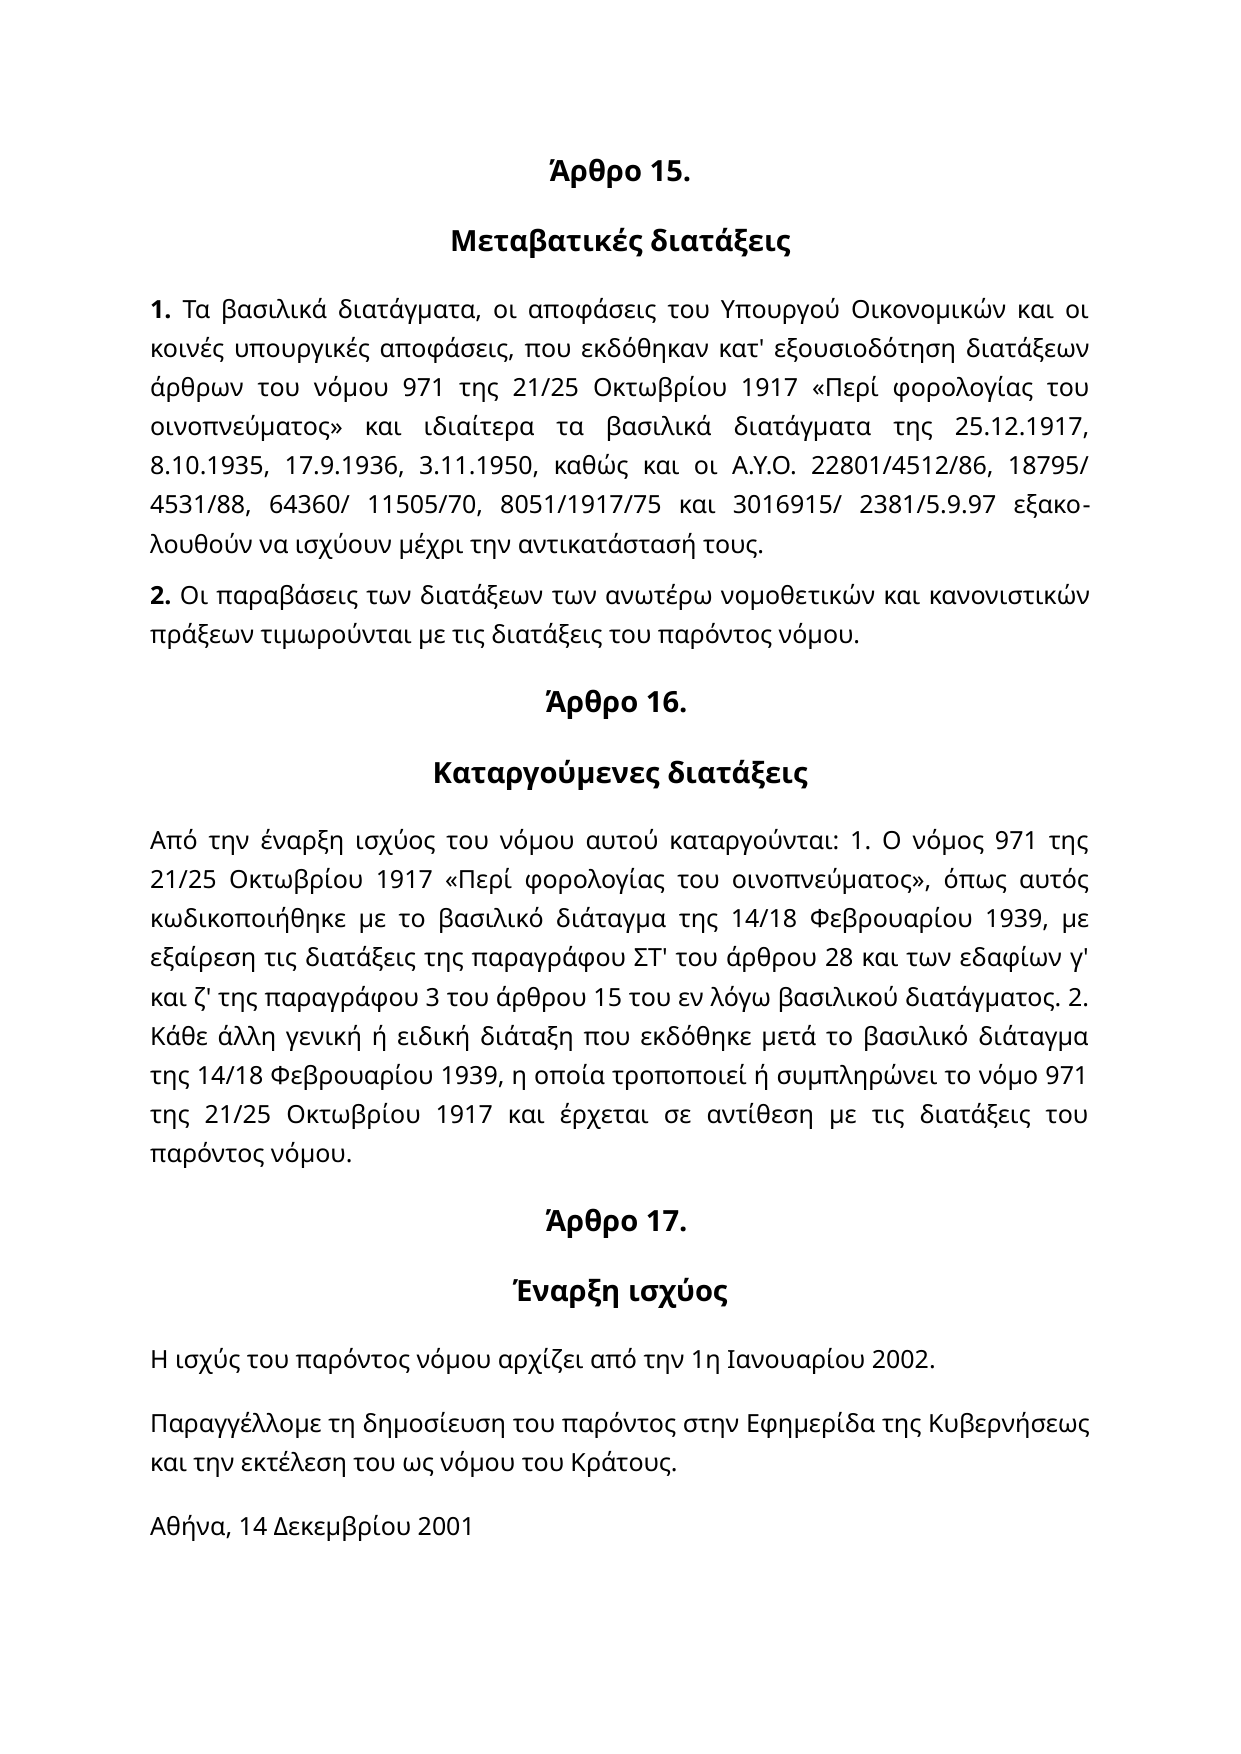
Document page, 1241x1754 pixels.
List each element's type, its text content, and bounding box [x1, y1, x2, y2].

text 2. Οι παραβάσεις των διατάξεων των ανωτέρω νομοθε­τικών και κανονιστικών πράξεων τιμωρούνται με τις διατάξεις του παρόντος νόμου. [150, 578, 1090, 651]
subtitle Έναρξη ισχύος [150, 1271, 1090, 1310]
subtitle Άρθρο 15. [150, 150, 1090, 190]
text Παραγγέλλομε τη δημοσίευση του παρόντος στην Εφημερίδα της Κυβερνήσεως και την εκτέλεση του ως νόμου του Κράτους. [150, 1405, 1090, 1479]
subtitle Άρθρο 17. [150, 1200, 1090, 1240]
text Από την έναρξη ισχύος του νόμου αυτού καταργούνται: 1. Ο νόμος 971 της 21/25 Οκτωβρίου 1917 «Περί φορολογίας του οινοπνεύματος», όπως αυτός κωδικοποιήθηκε με το βασιλικό διάταγμα της 14/18 Φεβρουαρίου 1939, με εξαίρεση τις διατάξεις της παραγράφου ΣΤ' του άρθρου 28 και των εδαφίων γ' και ζ' της παραγράφου 3 του άρθρου 15 του εν λόγω βασιλικού διατάγματος. 2. Κάθε άλλη γενική ή ειδική διάταξη που εκδόθηκε μετά το βασιλικό διάταγμα της 14/18 Φεβρουαρίου 1939, η οποία τροποποιεί ή συμπληρώνει το νόμο 971 της 21/25 Οκτωβρίου 1917 και έρχεται σε αντίθεση με τις διατάξεις του παρόντος νόμου. [150, 822, 1090, 1170]
text Αθήνα, 14 Δεκεμβρίου 2001 [150, 1509, 1090, 1543]
subtitle Άρθρο 16. [150, 681, 1090, 721]
text Η ισχύς του παρόντος νόμου αρχίζει από την 1η Ιανου­αρίου 2002. [150, 1341, 1090, 1375]
text 1. Τα βασιλικά διατάγματα, οι αποφάσεις του Υπουργού Οικονομικών και οι κοινές υπουργικές αποφάσεις, που εκδόθηκαν κατ' εξουσιοδότηση διατάξεων άρθρων του νόμου 971 της 21/25 Οκτωβρίου 1917 «Περί φορολογίας του οινοπνεύματος» και ιδιαίτερα τα βασιλικά διατάγματα της 25.12.1917, 8.10.1935, 17.9.1936, 3.11.1950, καθώς και οι Α.Υ.Ο. 22801/4512/86, 18795/ 4531/88, 64360/ 11505/70, 8051/1917/75 και 3016915/ 2381/5.9.97 εξακο­λουθούν να ισχύουν μέχρι την αντικατάστασή τους. [150, 291, 1090, 560]
subtitle Μεταβατικές διατάξεις [150, 221, 1090, 260]
subtitle Καταργούμενες διατάξεις [150, 752, 1090, 792]
